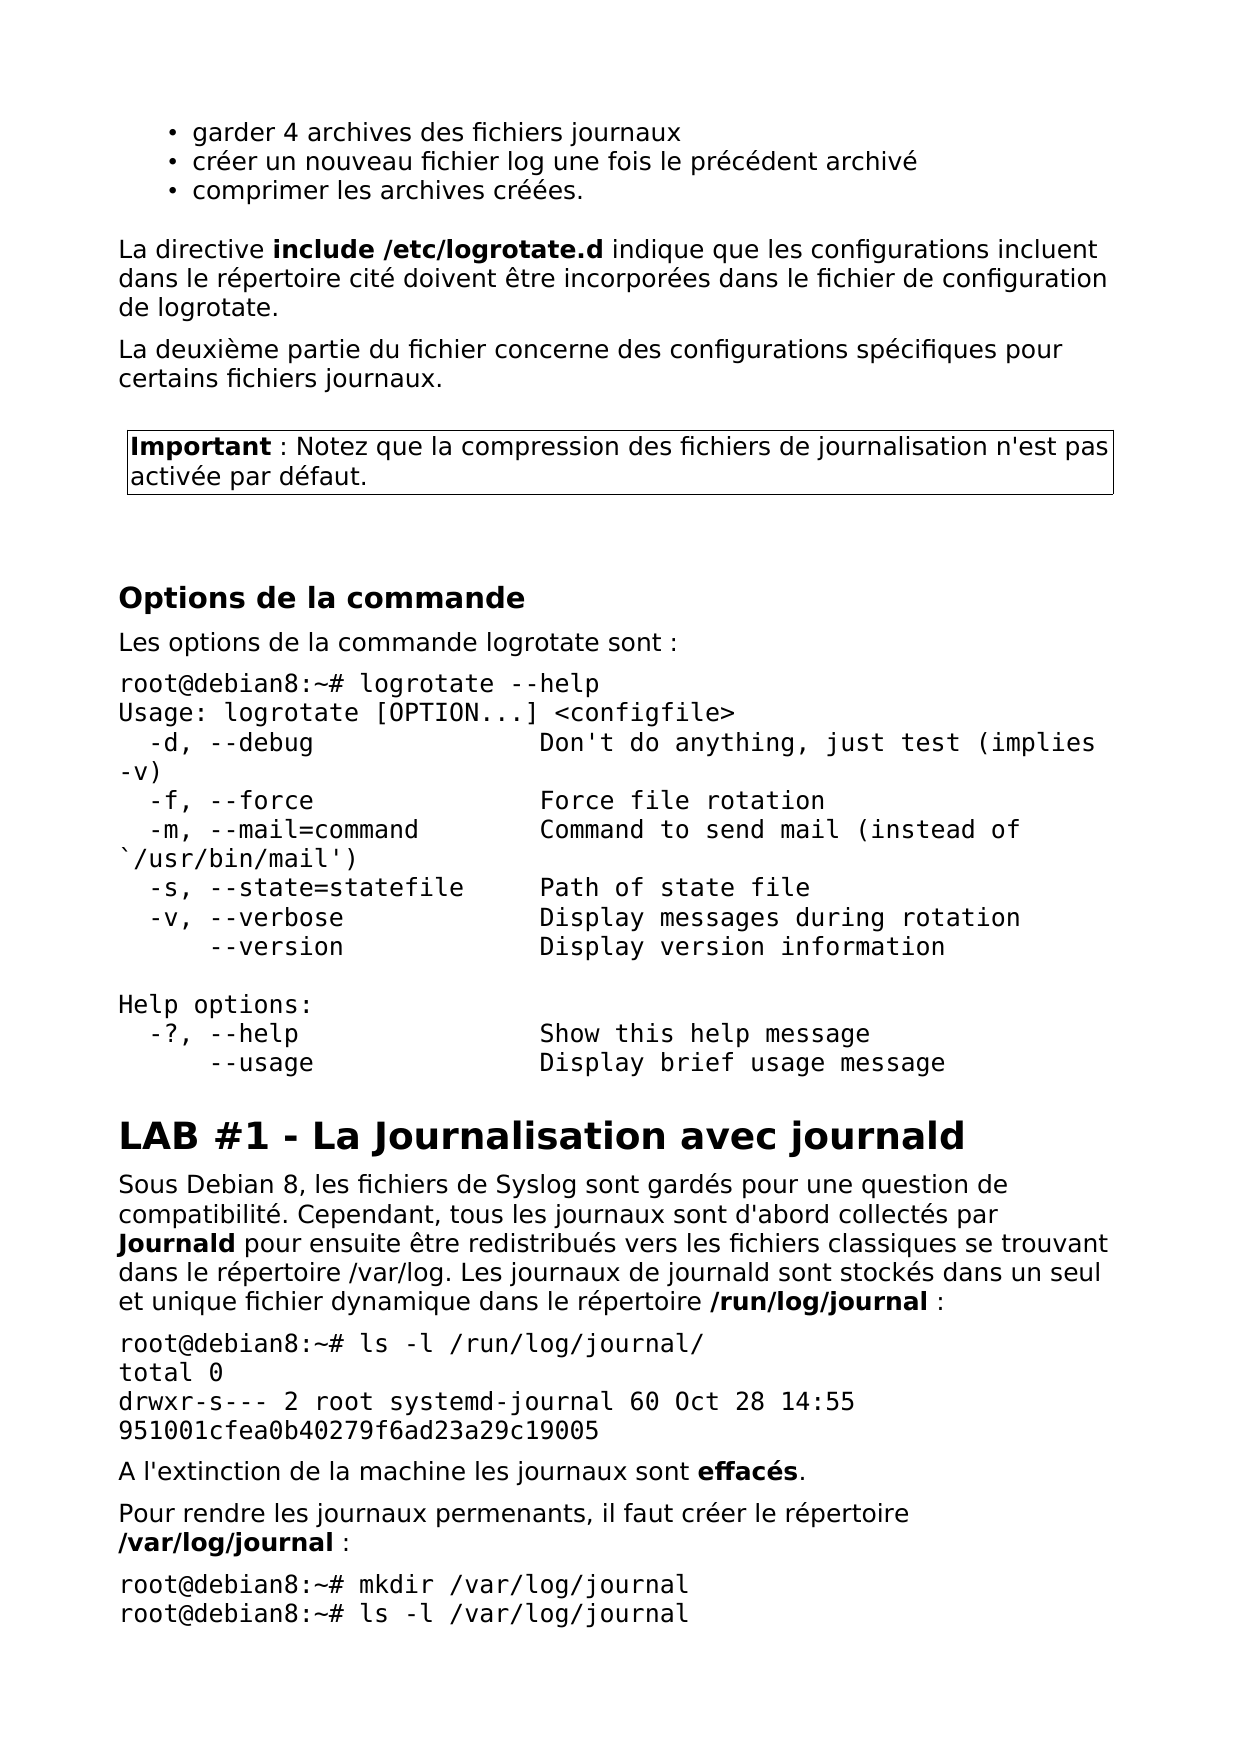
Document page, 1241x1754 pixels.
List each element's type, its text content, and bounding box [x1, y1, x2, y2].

table_header Important : Notez que la compression des fichiers de journalisation n'est pas activée par défaut. [128, 431, 1113, 494]
list garder 4 archives des fichiers journaux [177, 118, 1122, 147]
text root@debian8:~# logrotate --help Usage: logrotate [OPTION...] <configfile> -d, --debug Don't do anything, just test (implies -v) -f, --force Force file rotation -m, --mail=command Command to send mail (instead of `/usr/bin/mail') -s, --state=statefile Path of state file -v, --verbose Display messages during rotation --version Display version information Help options: -?, --help Show this help message --usage Display brief usage message [118, 669, 1122, 1078]
list créer un nouveau fichier log une fois le précédent archivé [177, 147, 1122, 176]
text La deuxième partie du fichier concerne des configurations spécifiques pour certains fichiers journaux. [118, 335, 1122, 393]
text Sous Debian 8, les fichiers de Syslog sont gardés pour une question de compatibilité. Cependant, tous les journaux sont d'abord collectés par Journald pour ensuite être redistribués vers les fichiers classiques se trouvant dans le répertoire /var/log. Les journaux de journald sont stockés dans un seul et unique fichier dynamique dans le répertoire /run/log/journal : [118, 1171, 1122, 1317]
subtitle LAB #1 - La Journalisation avec journald [118, 1114, 1122, 1158]
text Pour rendre les journaux permenants, il faut créer le répertoire /var/log/journal : [118, 1499, 1122, 1557]
text root@debian8:~# ls -l /run/log/journal/ total 0 drwxr-s--- 2 root systemd-journal 60 Oct 28 14:55 951001cfea0b40279f6ad23a29c19005 [118, 1329, 1122, 1446]
text A l'extinction de la machine les journaux sont effacés. [118, 1457, 1122, 1487]
text root@debian8:~# mkdir /var/log/journal root@debian8:~# ls -l /var/log/journal [118, 1570, 1122, 1628]
text Les options de la commande logrotate sont : [118, 628, 1122, 657]
text La directive include /etc/logrotate.d indique que les configurations incluent dans le répertoire cité doivent être incorporées dans le fichier de configuration de logrotate. [118, 235, 1122, 323]
list comprimer les archives créées. [177, 176, 1122, 206]
subtitle Options de la commande [118, 581, 1122, 615]
